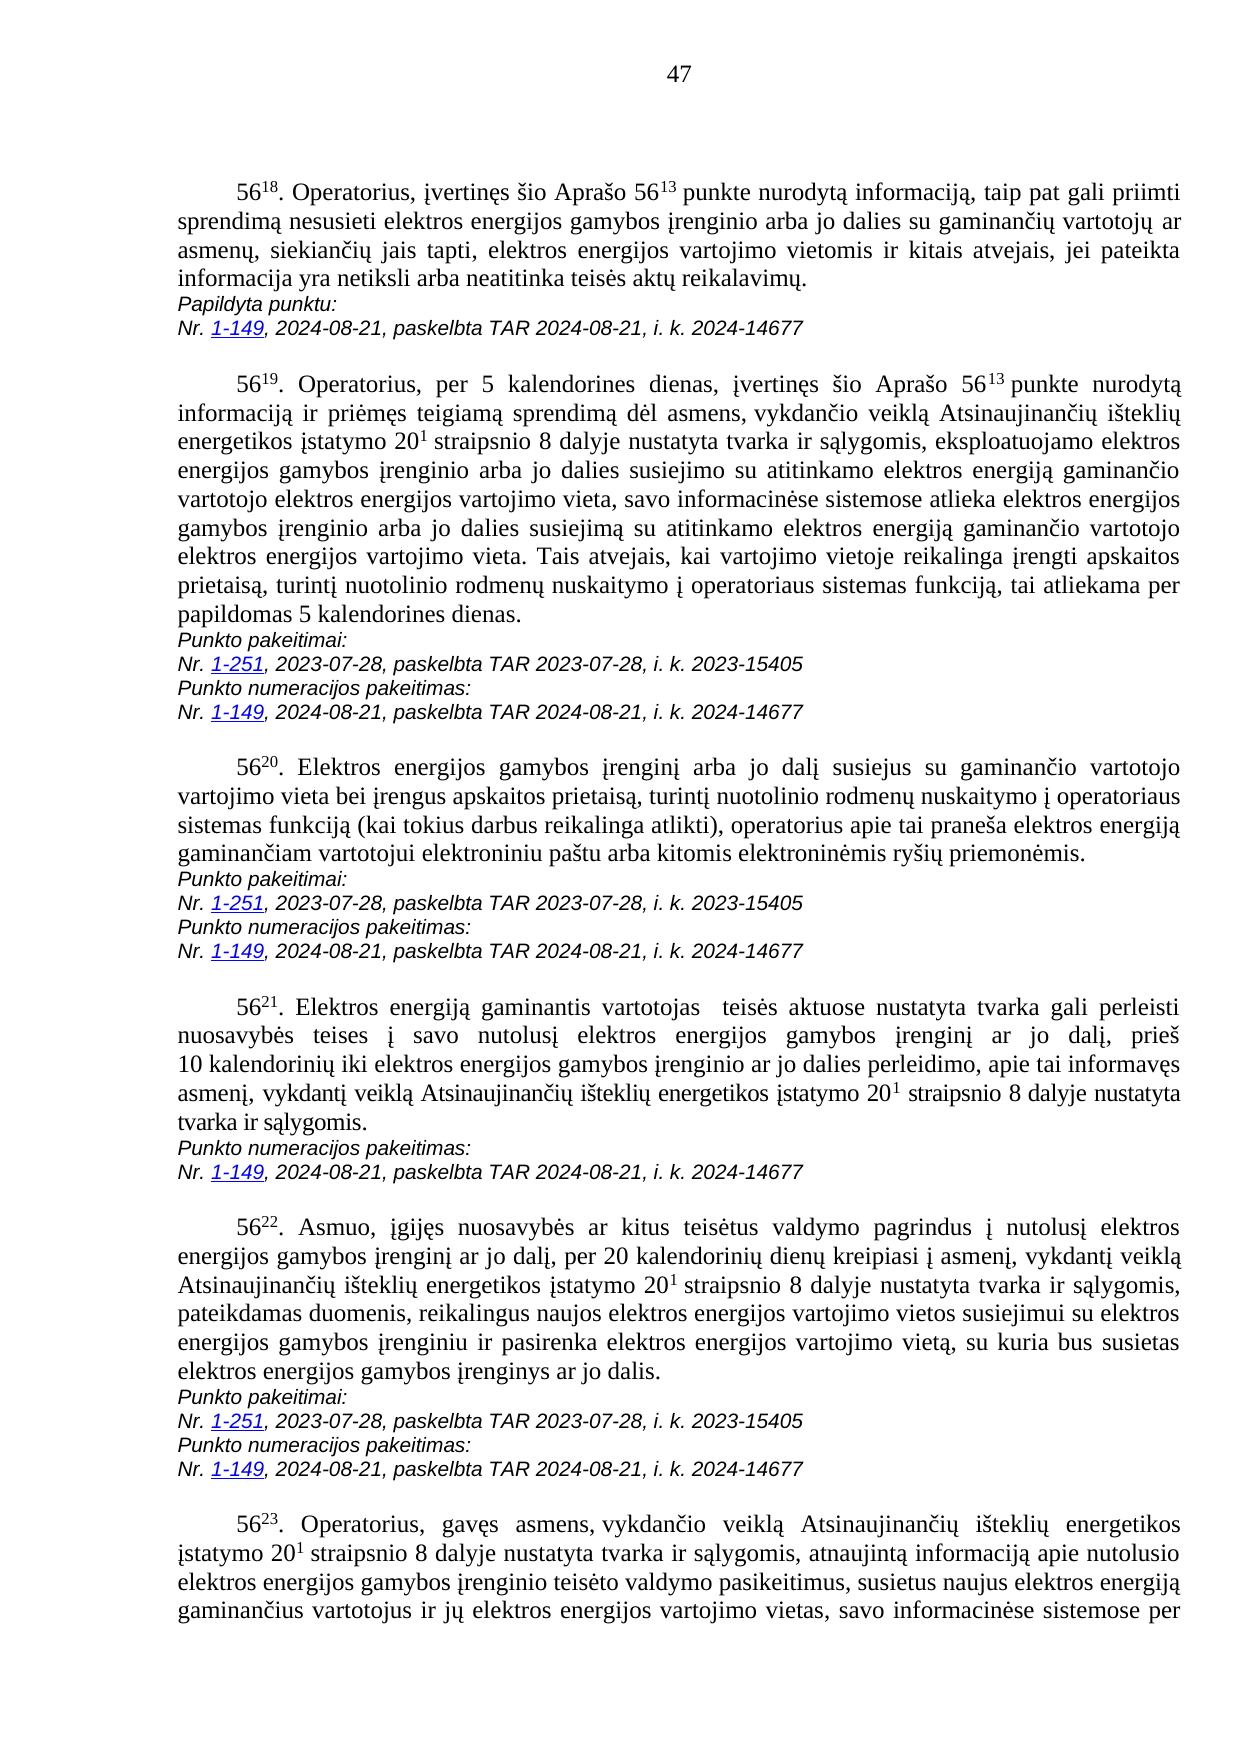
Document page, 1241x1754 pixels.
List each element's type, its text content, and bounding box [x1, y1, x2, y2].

text Punkto numeracijos pakeitimas: [177, 1136, 1181, 1159]
text 5620. Elektros energijos gamybos įrenginį arba jo dalį susiejus su gaminančio vartotojo vartojimo vieta bei įrengus apskaitos prietaisą, turintį nuotolinio rodmenų nuskaitymo į operatoriaus sistemas funkciją (kai tokius darbus reikalinga atlikti), operatorius apie tai praneša elektros energiją gaminančiam vartotojui elektroniniu paštu arba kitomis elektroninėmis ryšių priemonėmis. [177, 752, 1181, 867]
text Nr. 1-149, 2024-08-21, paskelbta TAR 2024-08-21, i. k. 2024-14677 [177, 1159, 1181, 1183]
text Punkto numeracijos pakeitimas: [177, 915, 1181, 939]
text Punkto pakeitimai: [177, 1385, 1181, 1409]
text 5623. Operatorius, gavęs asmens, vykdančio veiklą Atsinaujinančių išteklių energetikos įstatymo 201 straipsnio 8 dalyje nustatyta tvarka ir sąlygomis, atnaujintą informaciją apie nutolusio elektros energijos gamybos įrenginio teisėto valdymo pasikeitimus, susietus naujus elektros energiją gaminančius vartotojus ir jų elektros energijos vartojimo vietas, savo informacinėse sistemose per [177, 1509, 1181, 1624]
text Nr. 1-149, 2024-08-21, paskelbta TAR 2024-08-21, i. k. 2024-14677 [177, 1457, 1181, 1481]
text 5621. Elektros energiją gaminantis vartotojas teisės aktuose nustatyta tvarka gali perleisti nuosavybės teises į savo nutolusį elektros energijos gamybos įrenginį ar jo dalį, prieš 10 kalendorinių iki elektros energijos gamybos įrenginio ar jo dalies perleidimo, apie tai informavęs asmenį, vykdantį veiklą Atsinaujinančių išteklių energetikos įstatymo 201 straipsnio 8 dalyje nustatyta tvarka ir sąlygomis. [177, 992, 1181, 1136]
text Punkto pakeitimai: [177, 867, 1181, 891]
text Nr. 1-251, 2023-07-28, paskelbta TAR 2023-07-28, i. k. 2023-15405 [177, 891, 1181, 915]
text Nr. 1-149, 2024-08-21, paskelbta TAR 2024-08-21, i. k. 2024-14677 [177, 939, 1181, 963]
text Nr. 1-251, 2023-07-28, paskelbta TAR 2023-07-28, i. k. 2023-15405 [177, 1409, 1181, 1433]
text Nr. 1-149, 2024-08-21, paskelbta TAR 2024-08-21, i. k. 2024-14677 [177, 316, 1181, 340]
text Punkto pakeitimai: [177, 628, 1181, 652]
text 5622. Asmuo, įgijęs nuosavybės ar kitus teisėtus valdymo pagrindus į nutolusį elektros energijos gamybos įrenginį ar jo dalį, per 20 kalendorinių dienų kreipiasi į asmenį, vykdantį veiklą Atsinaujinančių išteklių energetikos įstatymo 201 straipsnio 8 dalyje nustatyta tvarka ir sąlygomis, pateikdamas duomenis, reikalingus naujos elektros energijos vartojimo vietos susiejimui su elektros energijos gamybos įrenginiu ir pasirenka elektros energijos vartojimo vietą, su kuria bus susietas elektros energijos gamybos įrenginys ar jo dalis. [177, 1212, 1181, 1385]
text Papildyta punktu: [177, 292, 1181, 316]
text Punkto numeracijos pakeitimas: [177, 1433, 1181, 1457]
text Nr. 1-251, 2023-07-28, paskelbta TAR 2023-07-28, i. k. 2023-15405 [177, 652, 1181, 676]
text Nr. 1-149, 2024-08-21, paskelbta TAR 2024-08-21, i. k. 2024-14677 [177, 699, 1181, 723]
text 5618. Operatorius, įvertinęs šio Aprašo 5613 punkte nurodytą informaciją, taip pat gali priimti sprendimą nesusieti elektros energijos gamybos įrenginio arba jo dalies su gaminančių vartotojų ar asmenų, siekiančių jais tapti, elektros energijos vartojimo vietomis ir kitais atvejais, jei pateikta informacija yra netiksli arba neatitinka teisės aktų reikalavimų. [177, 177, 1181, 292]
text Punkto numeracijos pakeitimas: [177, 676, 1181, 699]
text 5619. Operatorius, per 5 kalendorines dienas, įvertinęs šio Aprašo 5613 punkte nurodytą informaciją ir priėmęs teigiamą sprendimą dėl asmens, vykdančio veiklą Atsinaujinančių išteklių energetikos įstatymo 201 straipsnio 8 dalyje nustatyta tvarka ir sąlygomis, eksploatuojamo elektros energijos gamybos įrenginio arba jo dalies susiejimo su atitinkamo elektros energiją gaminančio vartotojo elektros energijos vartojimo vieta, savo informacinėse sistemose atlieka elektros energijos gamybos įrenginio arba jo dalies susiejimą su atitinkamo elektros energiją gaminančio vartotojo elektros energijos vartojimo vieta. Tais atvejais, kai vartojimo vietoje reikalinga įrengti apskaitos prietaisą, turintį nuotolinio rodmenų nuskaitymo į operatoriaus sistemas funkciją, tai atliekama per papildomas 5 kalendorines dienas. [177, 369, 1181, 628]
